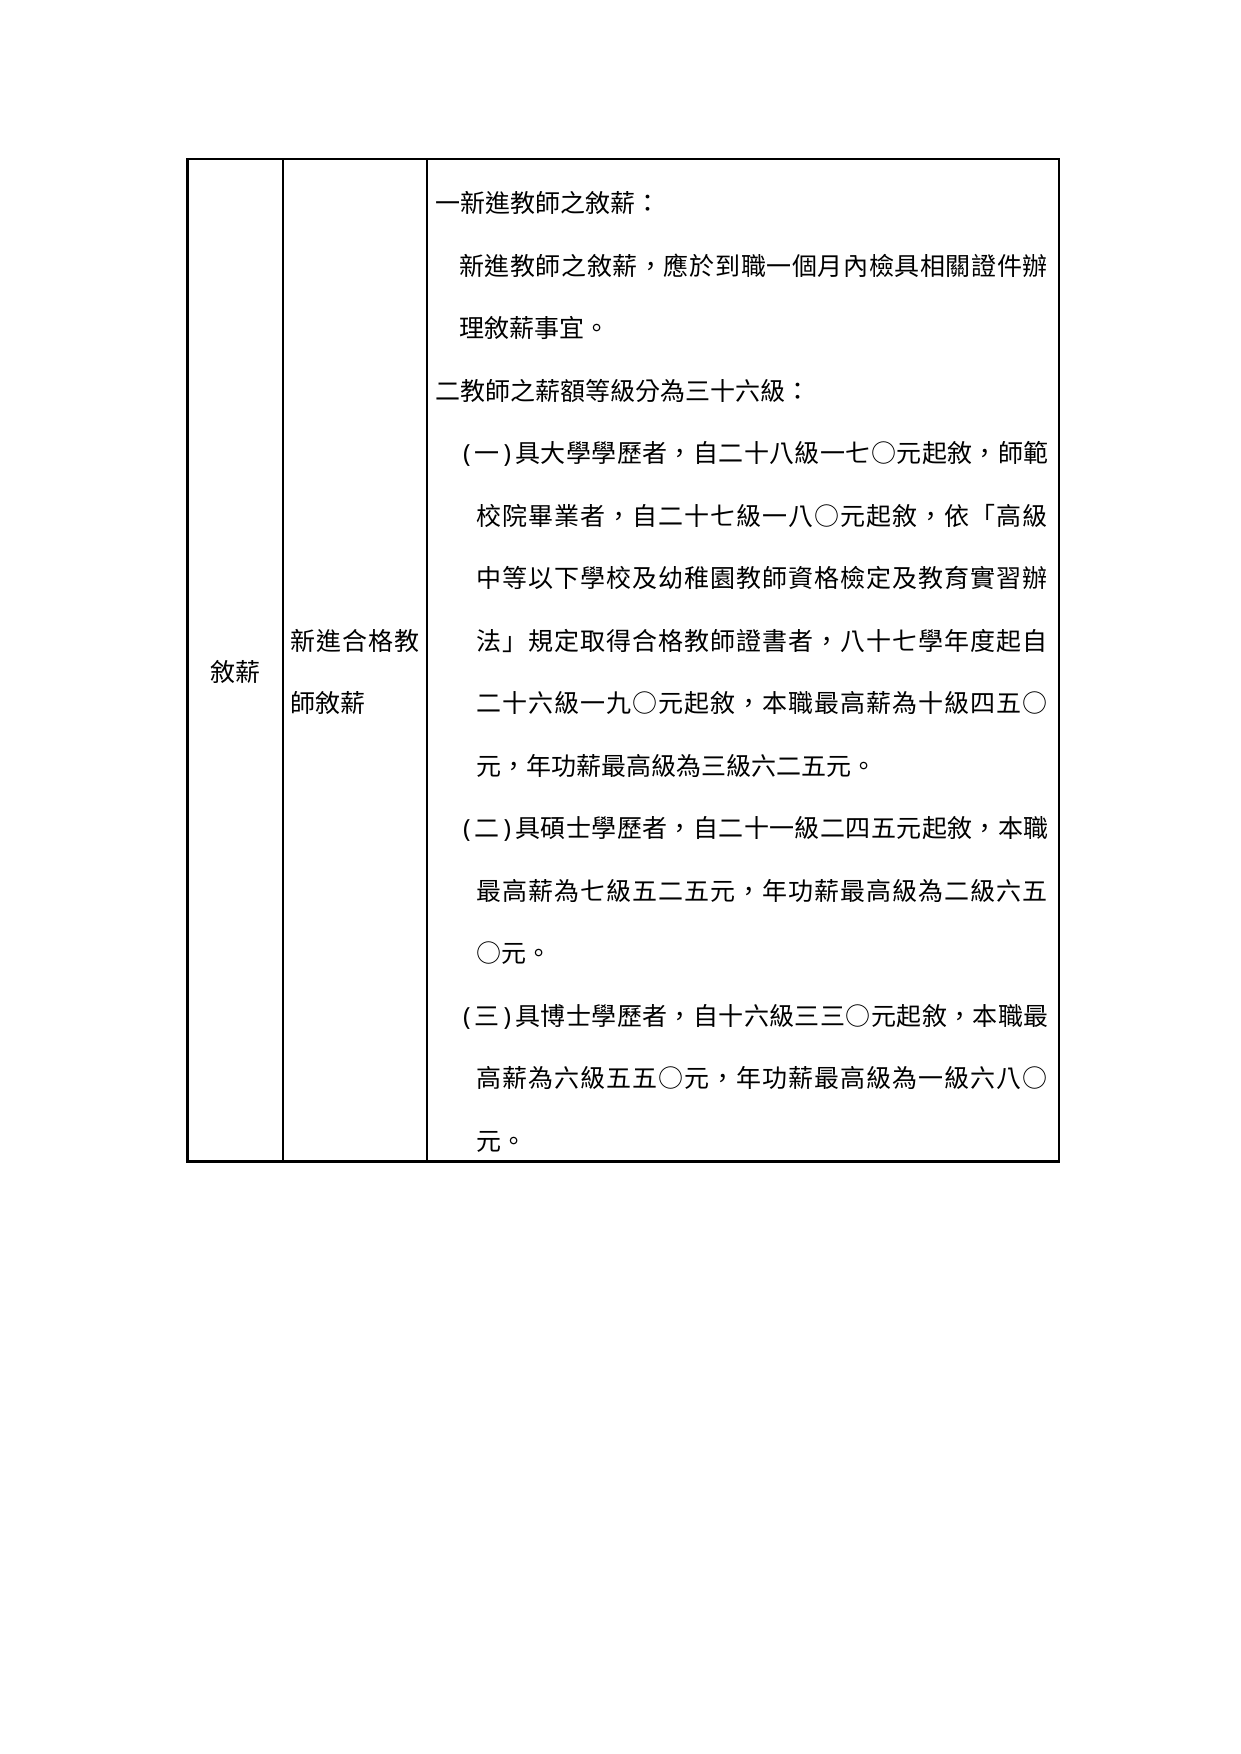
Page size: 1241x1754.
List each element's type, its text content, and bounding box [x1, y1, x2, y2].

table_cell 新進合格教師敘薪 [284, 160, 426, 1160]
table_cell 敘薪 [189, 160, 282, 1160]
table_cell 一新進教師之敘薪： 新進教師之敘薪，應於到職一個月內檢具相關證件辦理敘薪事宜。 二教師之薪額等級分為三十六級： (一)具大學學歷者，自二十八級一七○元起敘，師範校院畢業者，自二十七級一八○元起敘，依「高級中等以下學校及幼稚園教師資格檢定及教育實習辦法」規定取得合格教師證書者，八十七學年度起自二十六級一九○元起敘，本職最高薪為十級四五○元，年功薪最高級為三級六二五元。 (二)具碩士學歷者，自二十一級二四五元起敘，本職最高薪為七級五二五元，年功薪最高級為二級六五○元。 (三)具博士學歷者，自十六級三三○元起敘，本職最高薪為六級五五○元，年功薪最高級為一級六八○元。 [428, 160, 1058, 1160]
